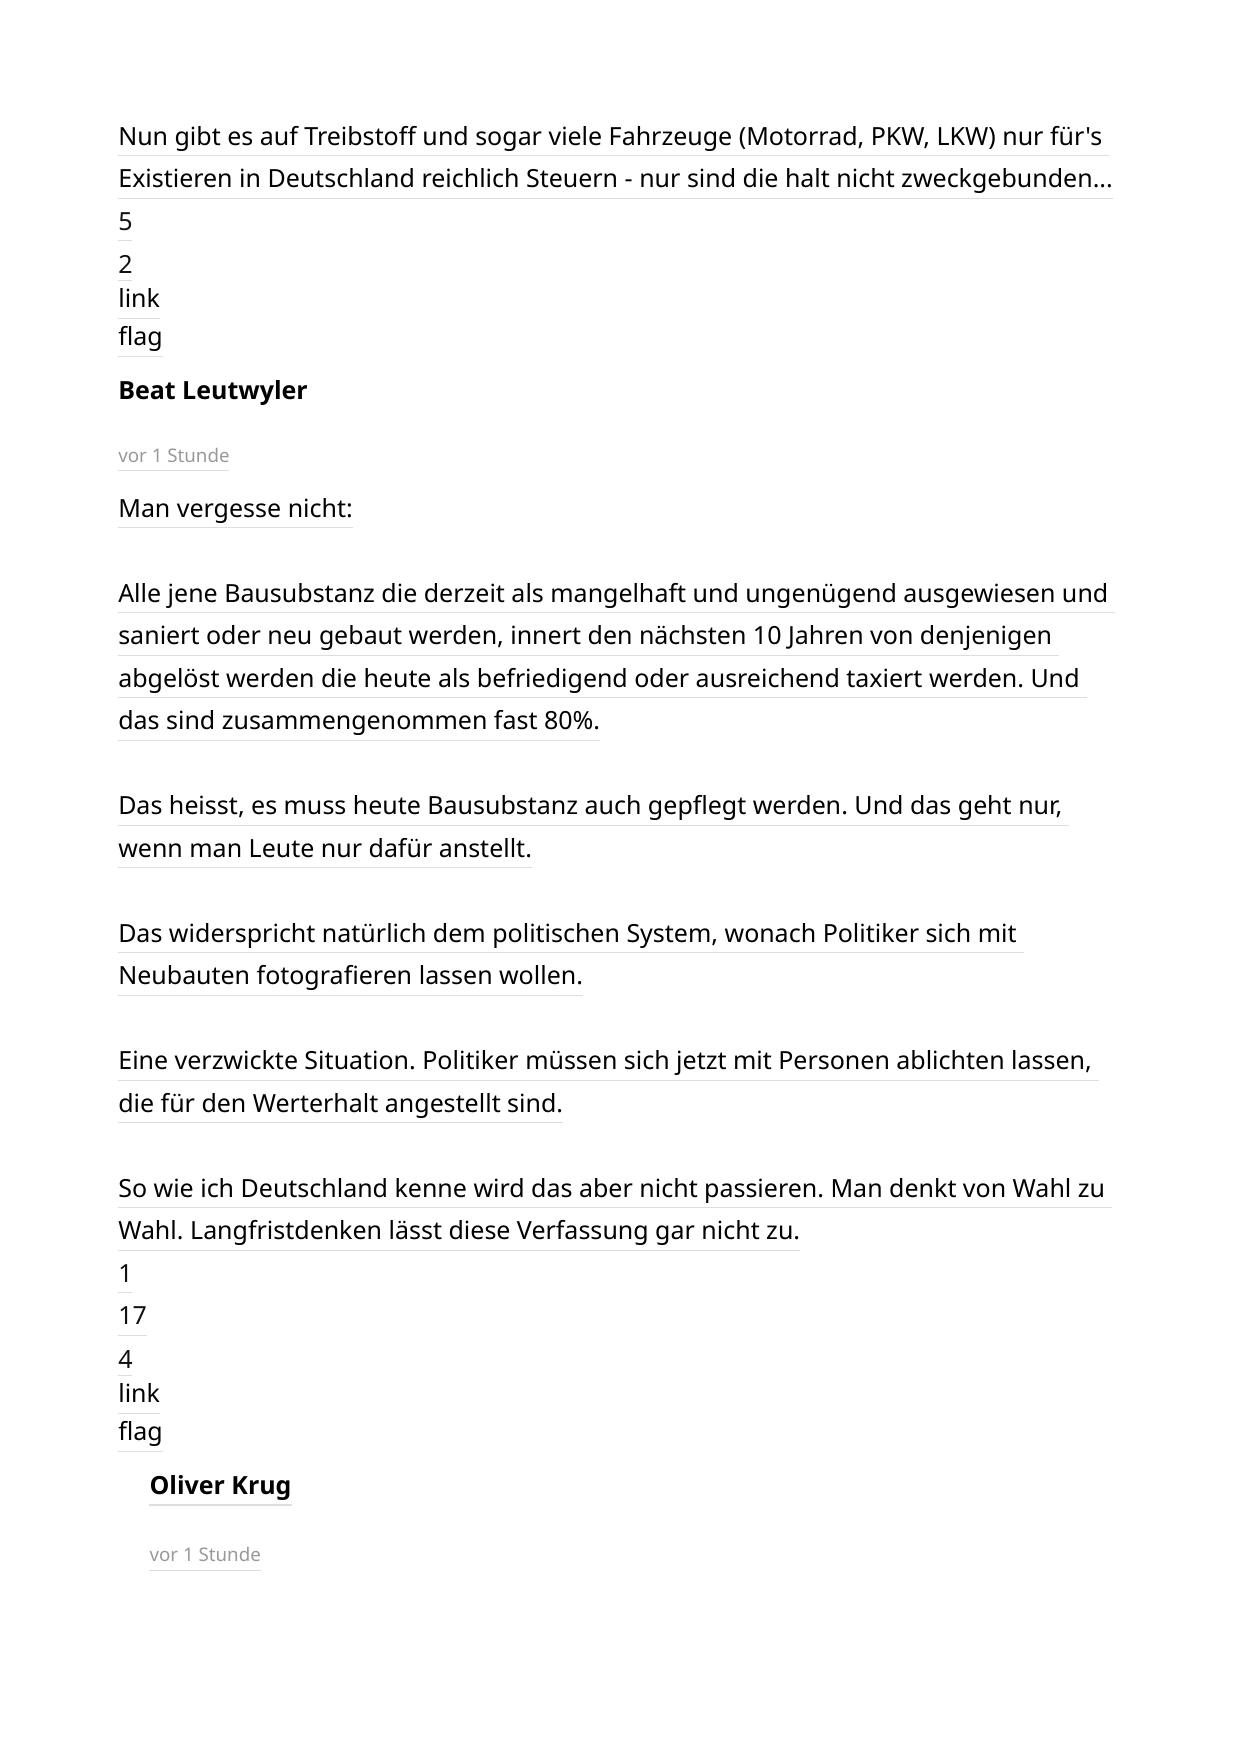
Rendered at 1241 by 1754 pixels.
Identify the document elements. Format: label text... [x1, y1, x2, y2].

text vor 1 Stunde [149, 1541, 1117, 1571]
text 5 [118, 203, 1122, 241]
text 1 [118, 1256, 1122, 1293]
text link [118, 1376, 1122, 1414]
text flag [118, 319, 1122, 357]
text 17 [118, 1298, 1122, 1336]
text vor 1 Stunde [118, 442, 1117, 471]
text flag [118, 1414, 1122, 1452]
text Beat Leutwyler [118, 373, 1122, 407]
text Man vergesse nicht: Alle jene Bausubstanz die derzeit als mangelhaft und ungenügend ausgewiesen und saniert oder neu gebaut werden, innert den nächsten 10 Jahren von denjenigen abgelöst werden die heute als befriedigend oder ausreichend taxiert werden. Und das sind zusammengenommen fast 80%. Das heisst, es muss heute Bausubstanz auch gepflegt werden. Und das geht nur, wenn man Leute nur dafür anstellt. Das widerspricht natürlich dem politischen System, wonach Politiker sich mit Neubauten fotografieren lassen wollen. Eine verzwickte Situation. Politiker müssen sich jetzt mit Personen ablichten lassen, die für den Werterhalt angestellt sind. So wie ich Deutschland kenne wird das aber nicht passieren. Man denkt von Wahl zu Wahl. Langfristdenken lässt diese Verfassung gar nicht zu. [118, 491, 1122, 1251]
text Nun gibt es auf Treibstoff und sogar viele Fahrzeuge (Motorrad, PKW, LKW) nur für's Existieren in Deutschland reichlich Steuern - nur sind die halt nicht zweckgebunden... [118, 118, 1122, 199]
text 4 [118, 1341, 1122, 1376]
text link [118, 281, 1122, 319]
text Oliver Krug [149, 1467, 1122, 1506]
text 2 [118, 246, 1122, 281]
